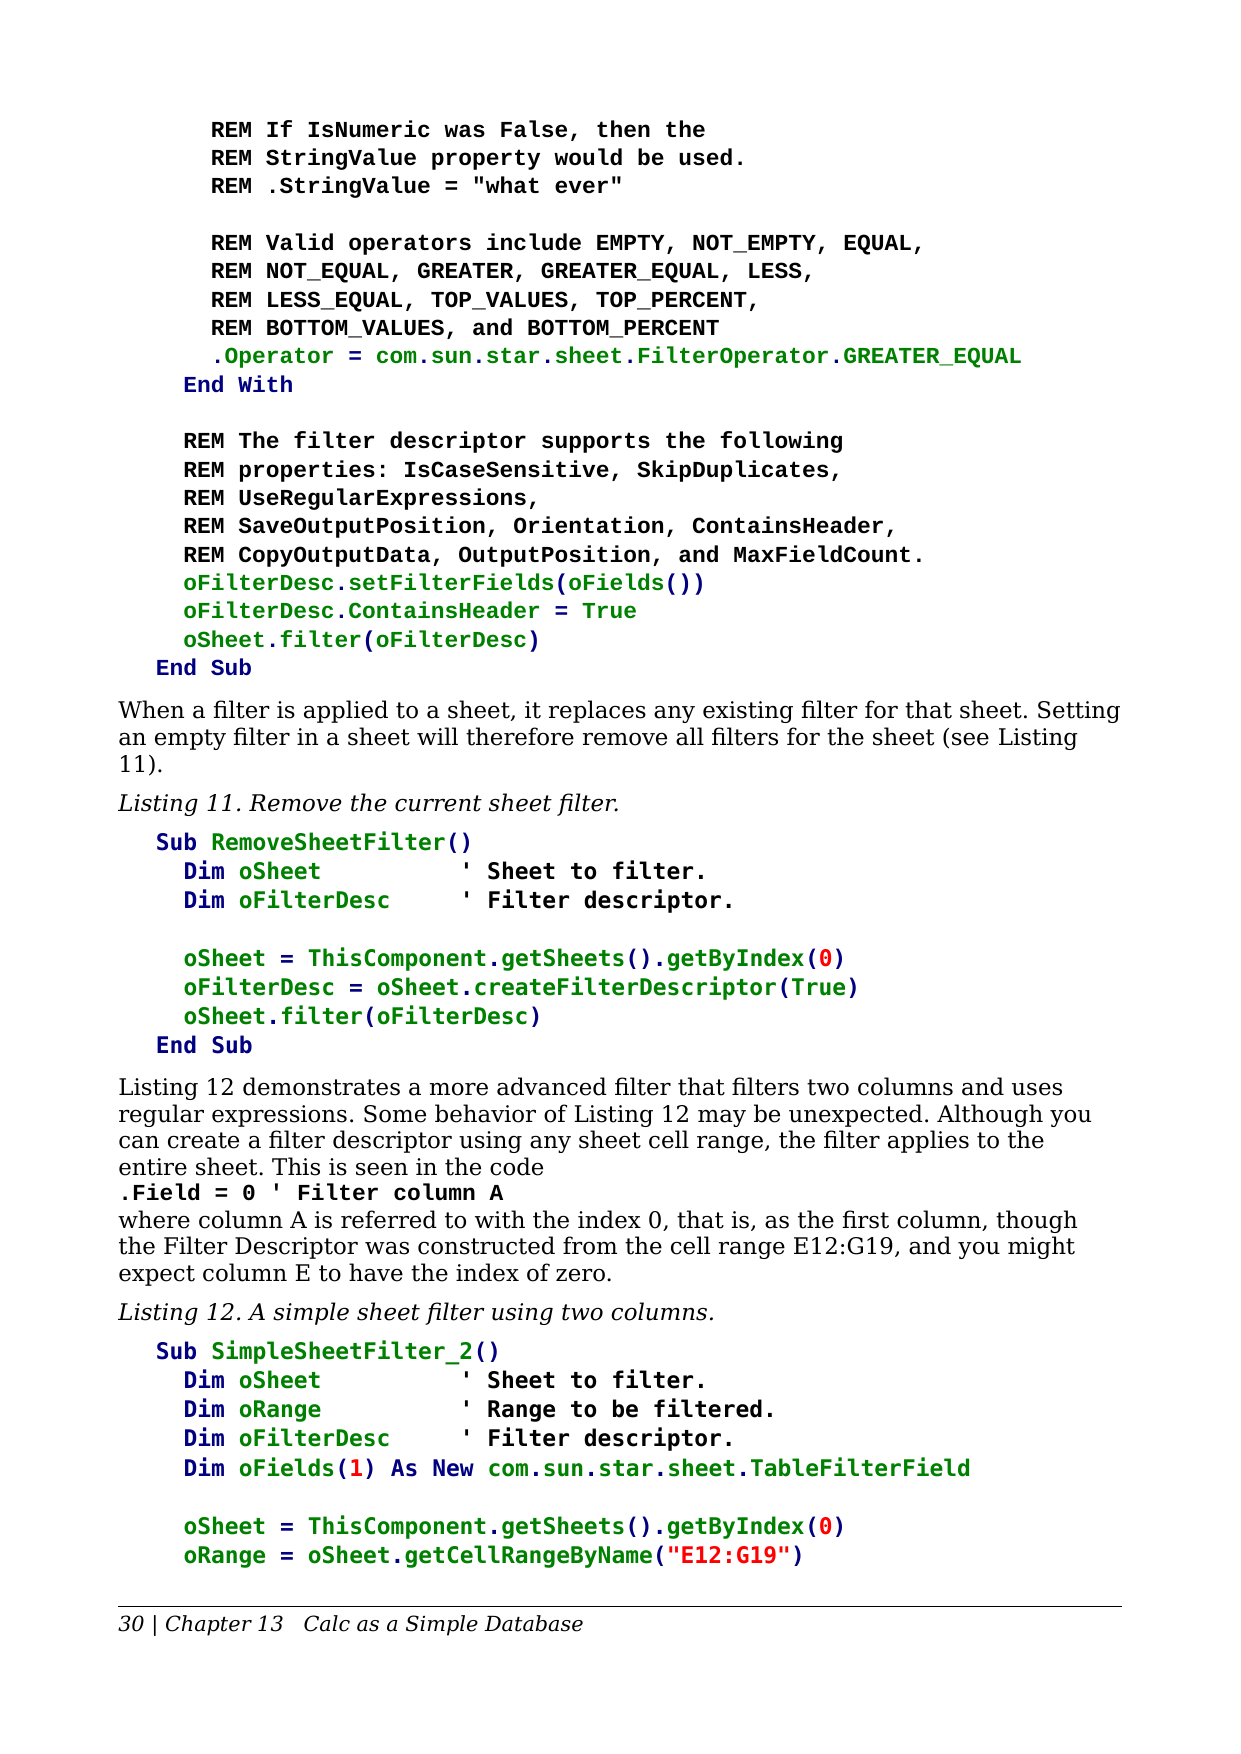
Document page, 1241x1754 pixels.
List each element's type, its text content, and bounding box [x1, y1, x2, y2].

text End Sub [156, 656, 1092, 682]
text Sub SimpleSheetFilter_2() [156, 1338, 1092, 1365]
text REM CopyOutputData, OutputPosition, and MaxFieldCount. [156, 543, 1092, 569]
text Dim oSheet ' Sheet to filter. [156, 1367, 1092, 1394]
text REM LESS_EQUAL, TOP_VALUES, TOP_PERCENT, [156, 288, 1092, 314]
text REM SaveOutputPosition, Orientation, ContainsHeader, [156, 515, 1092, 541]
text REM UseRegularExpressions, [156, 486, 1092, 512]
list Listing 11. Remove the current sheet filter. [118, 790, 1122, 817]
list Listing 12. A simple sheet filter using two columns. [118, 1299, 1122, 1326]
text When a filter is applied to a sheet, it replaces any existing filter for that sheet. Setting an empty filter in a sheet will therefore remove all filters for the sheet (see Listing 11). [118, 697, 1122, 777]
text REM If IsNumeric was False, then the [156, 118, 1092, 144]
text Listing 12 demonstrates a more advanced filter that filters two columns and uses regular expressions. Some behavior of Listing 12 may be unexpected. Although you can create a filter descriptor using any sheet cell range, the filter applies to the entire sheet. This is seen in the code .Field = 0 ' Filter column A where column A is referred to with the index 0, that is, as the first column, though the Filter Descriptor was constructed from the cell range E12:G19, and you might expect column E to have the index of zero. [118, 1074, 1122, 1287]
text oFilterDesc.ContainsHeader = True [156, 600, 1092, 626]
text REM properties: IsCaseSensitive, SkipDuplicates, [156, 458, 1092, 484]
text Dim oRange ' Range to be filtered. [156, 1397, 1092, 1423]
text REM Valid operators include EMPTY, NOT_EMPTY, EQUAL, [156, 231, 1092, 257]
text REM StringValue property would be used. [156, 146, 1092, 172]
text Dim oFilterDesc ' Filter descriptor. [156, 1426, 1092, 1452]
text Dim oFilterDesc ' Filter descriptor. [156, 887, 1092, 914]
text REM The filter descriptor supports the following [156, 430, 1092, 456]
text Dim oFields(1) As New com.sun.star.sheet.TableFilterField [156, 1455, 1092, 1481]
text End With [156, 373, 1092, 399]
text oSheet = ThisComponent.getSheets().getByIndex(0) [156, 945, 1092, 972]
text End Sub [156, 1032, 1092, 1059]
text REM BOTTOM_VALUES, and BOTTOM_PERCENT [156, 316, 1092, 342]
text REM .StringValue = "what ever" [156, 175, 1092, 201]
text .Operator = com.sun.star.sheet.FilterOperator.GREATER_EQUAL [156, 345, 1092, 371]
text REM NOT_EQUAL, GREATER, GREATER_EQUAL, LESS, [156, 260, 1092, 286]
text oSheet.filter(oFilterDesc) [156, 628, 1092, 654]
text Sub RemoveSheetFilter() [156, 829, 1092, 856]
text oFilterDesc.setFilterFields(oFields()) [156, 571, 1092, 597]
text oSheet.filter(oFilterDesc) [156, 1003, 1092, 1030]
text oSheet = ThisComponent.getSheets().getByIndex(0) [156, 1513, 1092, 1539]
text oRange = oSheet.getCellRangeByName("E12:G19") [156, 1542, 1092, 1568]
text oFilterDesc = oSheet.createFilterDescriptor(True) [156, 974, 1092, 1001]
text Dim oSheet ' Sheet to filter. [156, 858, 1092, 885]
